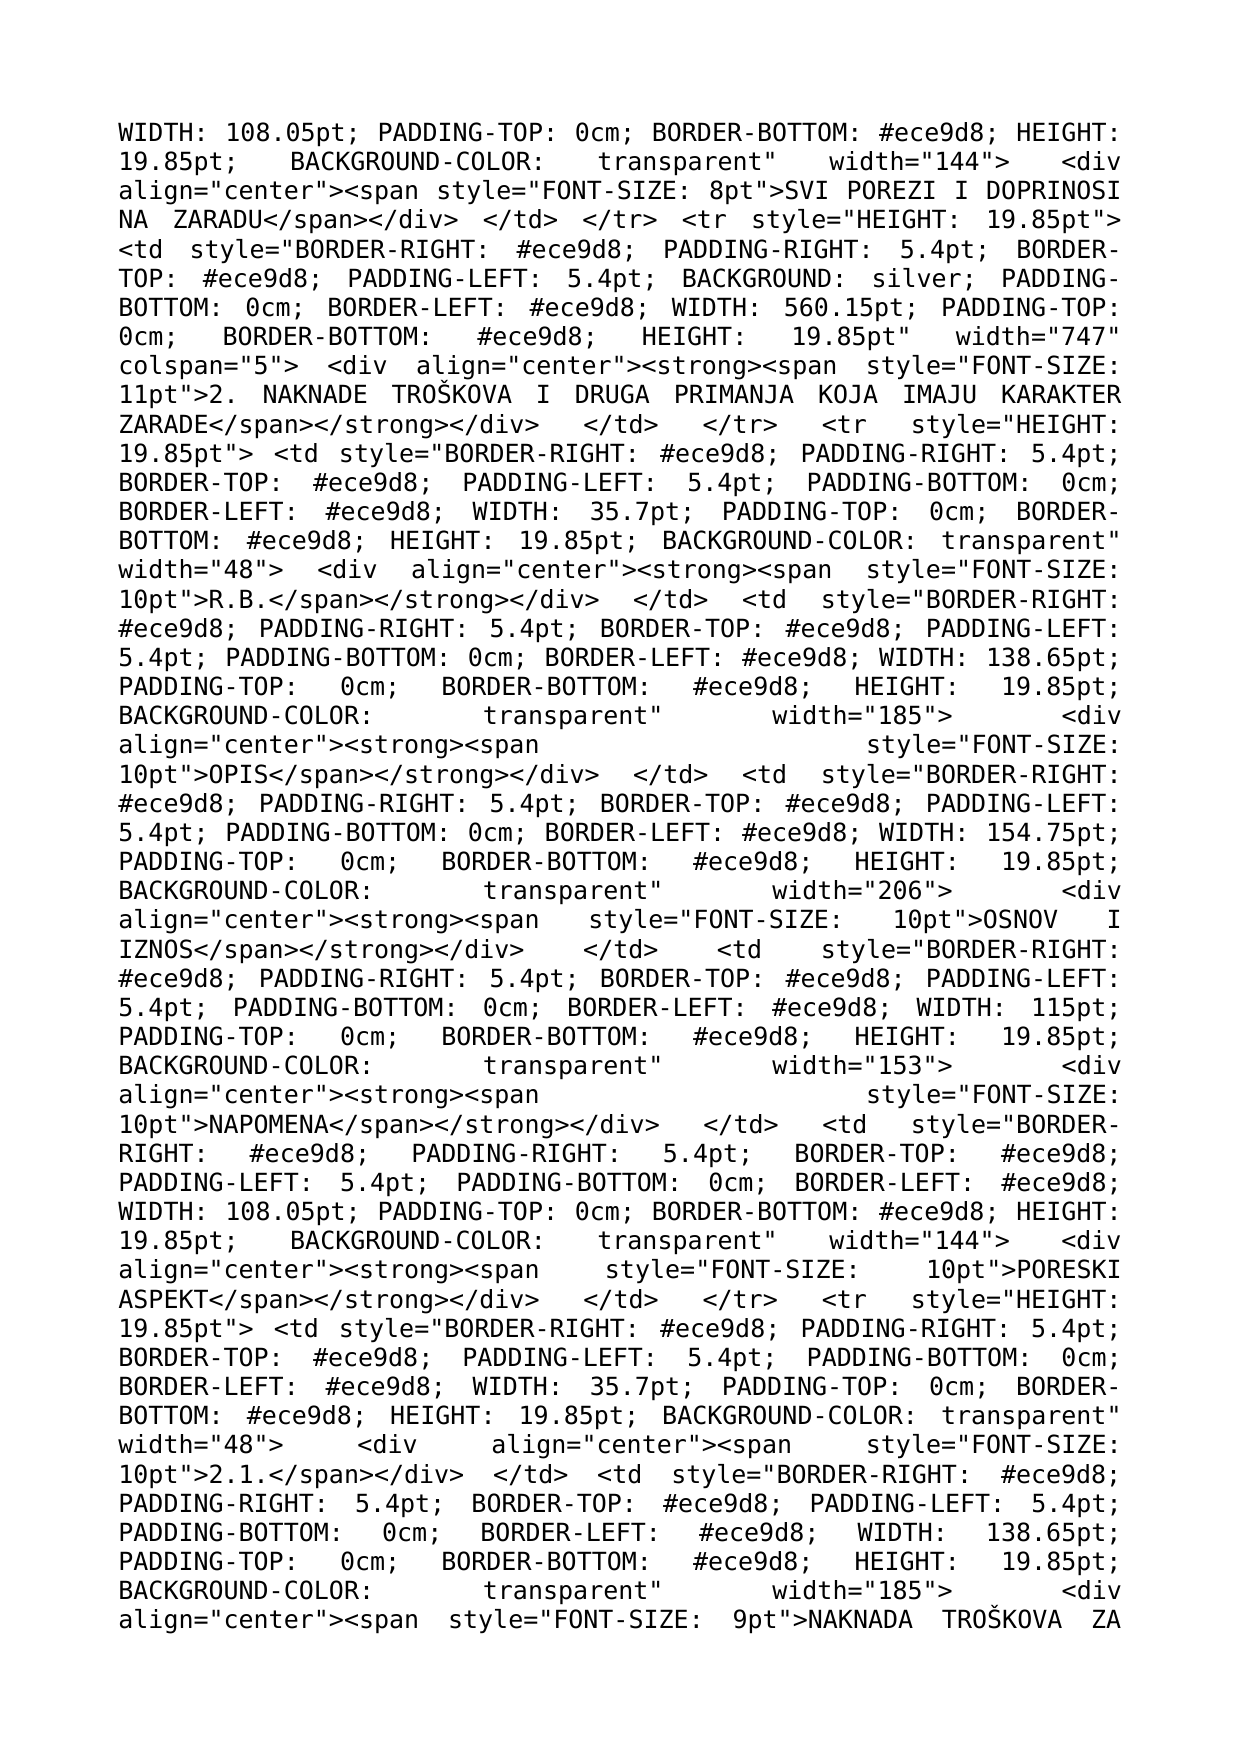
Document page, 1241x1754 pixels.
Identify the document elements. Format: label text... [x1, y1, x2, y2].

text WIDTH: 108.05pt; PADDING-TOP: 0cm; BORDER-BOTTOM: #ece9d8; HEIGHT: 19.85pt; BACKGROUND-COLOR: transparent" width="144"> <div align="center"><span style="FONT-SIZE: 8pt">SVI POREZI I DOPRINOSI NA ZARADU</span></div> </td> </tr> <tr style="HEIGHT: 19.85pt"> <td style="BORDER-RIGHT: #ece9d8; PADDING-RIGHT: 5.4pt; BORDER-TOP: #ece9d8; PADDING-LEFT: 5.4pt; BACKGROUND: silver; PADDING-BOTTOM: 0cm; BORDER-LEFT: #ece9d8; WIDTH: 560.15pt; PADDING-TOP: 0cm; BORDER-BOTTOM: #ece9d8; HEIGHT: 19.85pt" width="747" colspan="5"> <div align="center"><strong><span style="FONT-SIZE: 11pt">2. NAKNADE TROŠKOVA I DRUGA PRIMANJA KOJA IMAJU KARAKTER ZARADE</span></strong></div> </td> </tr> <tr style="HEIGHT: 19.85pt"> <td style="BORDER-RIGHT: #ece9d8; PADDING-RIGHT: 5.4pt; BORDER-TOP: #ece9d8; PADDING-LEFT: 5.4pt; PADDING-BOTTOM: 0cm; BORDER-LEFT: #ece9d8; WIDTH: 35.7pt; PADDING-TOP: 0cm; BORDER-BOTTOM: #ece9d8; HEIGHT: 19.85pt; BACKGROUND-COLOR: transparent" width="48"> <div align="center"><strong><span style="FONT-SIZE: 10pt">R.B.</span></strong></div> </td> <td style="BORDER-RIGHT: #ece9d8; PADDING-RIGHT: 5.4pt; BORDER-TOP: #ece9d8; PADDING-LEFT: 5.4pt; PADDING-BOTTOM: 0cm; BORDER-LEFT: #ece9d8; WIDTH: 138.65pt; PADDING-TOP: 0cm; BORDER-BOTTOM: #ece9d8; HEIGHT: 19.85pt; BACKGROUND-COLOR: transparent" width="185"> <div align="center"><strong><span style="FONT-SIZE: 10pt">OPIS</span></strong></div> </td> <td style="BORDER-RIGHT: #ece9d8; PADDING-RIGHT: 5.4pt; BORDER-TOP: #ece9d8; PADDING-LEFT: 5.4pt; PADDING-BOTTOM: 0cm; BORDER-LEFT: #ece9d8; WIDTH: 154.75pt; PADDING-TOP: 0cm; BORDER-BOTTOM: #ece9d8; HEIGHT: 19.85pt; BACKGROUND-COLOR: transparent" width="206"> <div align="center"><strong><span style="FONT-SIZE: 10pt">OSNOV I IZNOS</span></strong></div> </td> <td style="BORDER-RIGHT: #ece9d8; PADDING-RIGHT: 5.4pt; BORDER-TOP: #ece9d8; PADDING-LEFT: 5.4pt; PADDING-BOTTOM: 0cm; BORDER-LEFT: #ece9d8; WIDTH: 115pt; PADDING-TOP: 0cm; BORDER-BOTTOM: #ece9d8; HEIGHT: 19.85pt; BACKGROUND-COLOR: transparent" width="153"> <div align="center"><strong><span style="FONT-SIZE: 10pt">NAPOMENA</span></strong></div> </td> <td style="BORDER-RIGHT: #ece9d8; PADDING-RIGHT: 5.4pt; BORDER-TOP: #ece9d8; PADDING-LEFT: 5.4pt; PADDING-BOTTOM: 0cm; BORDER-LEFT: #ece9d8; WIDTH: 108.05pt; PADDING-TOP: 0cm; BORDER-BOTTOM: #ece9d8; HEIGHT: 19.85pt; BACKGROUND-COLOR: transparent" width="144"> <div align="center"><strong><span style="FONT-SIZE: 10pt">PORESKI ASPEKT</span></strong></div> </td> </tr> <tr style="HEIGHT: 19.85pt"> <td style="BORDER-RIGHT: #ece9d8; PADDING-RIGHT: 5.4pt; BORDER-TOP: #ece9d8; PADDING-LEFT: 5.4pt; PADDING-BOTTOM: 0cm; BORDER-LEFT: #ece9d8; WIDTH: 35.7pt; PADDING-TOP: 0cm; BORDER-BOTTOM: #ece9d8; HEIGHT: 19.85pt; BACKGROUND-COLOR: transparent" width="48"> <div align="center"><span style="FONT-SIZE: 10pt">2.1.</span></div> </td> <td style="BORDER-RIGHT: #ece9d8; PADDING-RIGHT: 5.4pt; BORDER-TOP: #ece9d8; PADDING-LEFT: 5.4pt; PADDING-BOTTOM: 0cm; BORDER-LEFT: #ece9d8; WIDTH: 138.65pt; PADDING-TOP: 0cm; BORDER-BOTTOM: #ece9d8; HEIGHT: 19.85pt; BACKGROUND-COLOR: transparent" width="185"> <div align="center"><span style="FONT-SIZE: 9pt">NAKNADA TROŠKOVA ZA [118, 118, 1122, 1635]
